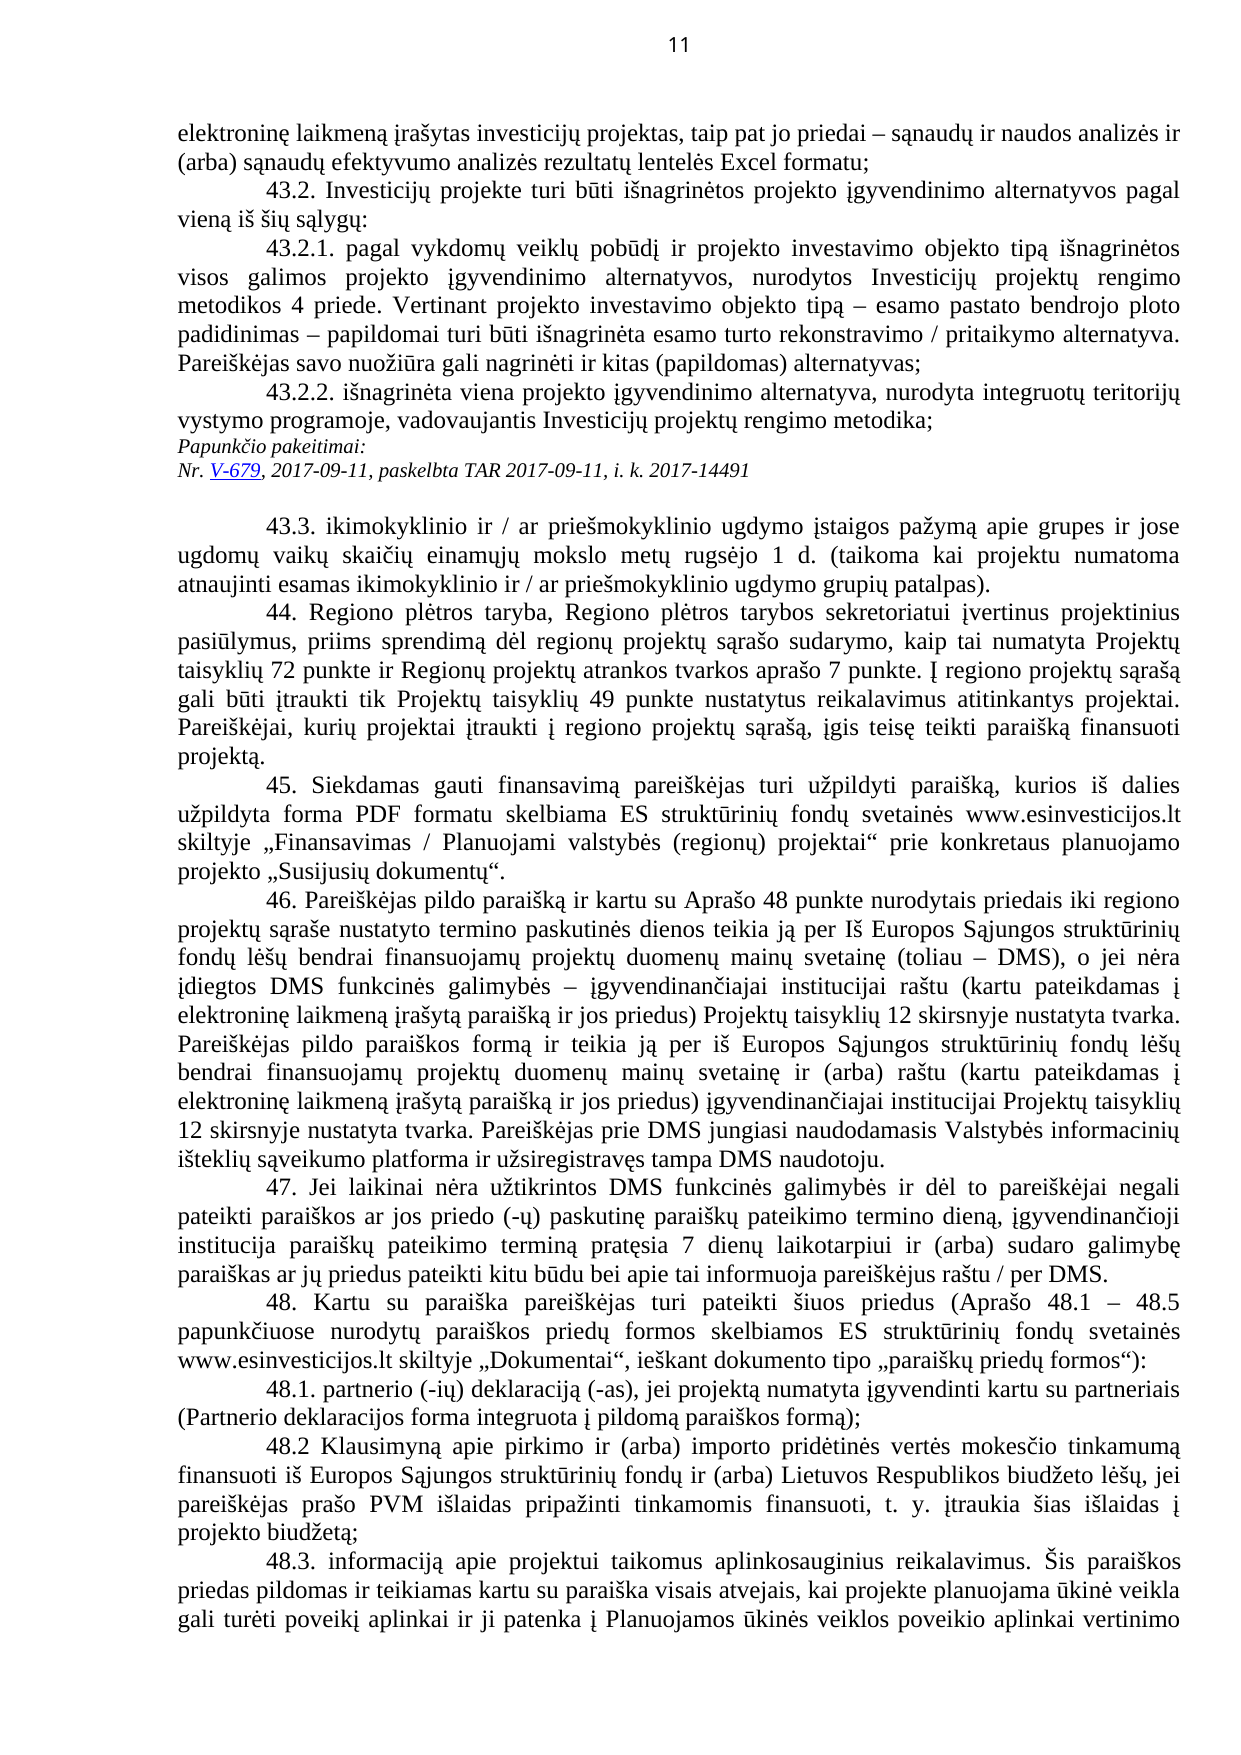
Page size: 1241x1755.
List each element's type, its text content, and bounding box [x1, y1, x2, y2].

text 43.2.1. pagal vykdomų veiklų pobūdį ir projekto investavimo objekto tipą išnagrinėtos visos galimos projekto įgyvendinimo alternatyvos, nurodytos Investicijų projektų rengimo metodikos 4 priede. Vertinant projekto investavimo objekto tipą – esamo pastato bendrojo ploto padidinimas – papildomai turi būti išnagrinėta esamo turto rekonstravimo / pritaikymo alternatyva. Pareiškėjas savo nuožiūra gali nagrinėti ir kitas (papildomas) alternatyvas; [177, 233, 1181, 377]
text elektroninę laikmeną įrašytas investicijų projektas, taip pat jo priedai – sąnaudų ir naudos analizės ir (arba) sąnaudų efektyvumo analizės rezultatų lentelės Excel formatu; [177, 118, 1181, 176]
text 44. Regiono plėtros taryba, Regiono plėtros tarybos sekretoriatui įvertinus projektinius pasiūlymus, priims sprendimą dėl regionų projektų sąrašo sudarymo, kaip tai numatyta Projektų taisyklių 72 punkte ir Regionų projektų atrankos tvarkos aprašo 7 punkte. Į regiono projektų sąrašą gali būti įtraukti tik Projektų taisyklių 49 punkte nustatytus reikalavimus atitinkantys projektai. Pareiškėjai, kurių projektai įtraukti į regiono projektų sąrašą, įgis teisę teikti paraišką finansuoti projektą. [177, 597, 1181, 770]
text 47. Jei laikinai nėra užtikrintos DMS funkcinės galimybės ir dėl to pareiškėjai negali pateikti paraiškos ar jos priedo (-ų) paskutinę paraiškų pateikimo termino dieną, įgyvendinančioji institucija paraiškų pateikimo terminą pratęsia 7 dienų laikotarpiui ir (arba) sudaro galimybę paraiškas ar jų priedus pateikti kitu būdu bei apie tai informuoja pareiškėjus raštu / per DMS. [177, 1172, 1181, 1287]
text 43.3. ikimokyklinio ir / ar priešmokyklinio ugdymo įstaigos pažymą apie grupes ir jose ugdomų vaikų skaičių einamųjų mokslo metų rugsėjo 1 d. (taikoma kai projektu numatoma atnaujinti esamas ikimokyklinio ir / ar priešmokyklinio ugdymo grupių patalpas). [177, 511, 1181, 597]
text 45. Siekdamas gauti finansavimą pareiškėjas turi užpildyti paraišką, kurios iš dalies užpildyta forma PDF formatu skelbiama ES struktūrinių fondų svetainės www.esinvesticijos.lt skiltyje „Finansavimas / Planuojami valstybės (regionų) projektai“ prie konkretaus planuojamo projekto „Susijusių dokumentų“. [177, 770, 1181, 885]
text Nr. V-679, 2017-09-11, paskelbta TAR 2017-09-11, i. k. 2017-14491 [177, 458, 1181, 482]
text 43.2.2. išnagrinėta viena projekto įgyvendinimo alternatyva, nurodyta integruotų teritorijų vystymo programoje, vadovaujantis Investicijų projektų rengimo metodika; [177, 377, 1181, 434]
text 48.3. informaciją apie projektui taikomus aplinkosauginius reikalavimus. Šis paraiškos priedas pildomas ir teikiamas kartu su paraiška visais atvejais, kai projekte planuojama ūkinė veikla gali turėti poveikį aplinkai ir ji patenka į Planuojamos ūkinės veiklos poveikio aplinkai vertinimo [177, 1546, 1181, 1632]
text 48.1. partnerio (-ių) deklaraciją (-as), jei projektą numatyta įgyvendinti kartu su partneriais (Partnerio deklaracijos forma integruota į pildomą paraiškos formą); [177, 1374, 1181, 1431]
text 46. Pareiškėjas pildo paraišką ir kartu su Aprašo 48 punkte nurodytais priedais iki regiono projektų sąraše nustatyto termino paskutinės dienos teikia ją per Iš Europos Sąjungos struktūrinių fondų lėšų bendrai finansuojamų projektų duomenų mainų svetainę (toliau – DMS), o jei nėra įdiegtos DMS funkcinės galimybės – įgyvendinančiajai institucijai raštu (kartu pateikdamas į elektroninę laikmeną įrašytą paraišką ir jos priedus) Projektų taisyklių 12 skirsnyje nustatyta tvarka. Pareiškėjas pildo paraiškos formą ir teikia ją per iš Europos Sąjungos struktūrinių fondų lėšų bendrai finansuojamų projektų duomenų mainų svetainę ir (arba) raštu (kartu pateikdamas į elektroninę laikmeną įrašytą paraišką ir jos priedus) įgyvendinančiajai institucijai Projektų taisyklių 12 skirsnyje nustatyta tvarka. Pareiškėjas prie DMS jungiasi naudodamasis Valstybės informacinių išteklių sąveikumo platforma ir užsiregistravęs tampa DMS naudotoju. [177, 885, 1181, 1172]
text 48.2 Klausimyną apie pirkimo ir (arba) importo pridėtinės vertės mokesčio tinkamumą finansuoti iš Europos Sąjungos struktūrinių fondų ir (arba) Lietuvos Respublikos biudžeto lėšų, jei pareiškėjas prašo PVM išlaidas pripažinti tinkamomis finansuoti, t. y. įtraukia šias išlaidas į projekto biudžetą; [177, 1431, 1181, 1546]
text Papunkčio pakeitimai: [177, 434, 1181, 458]
text 48. Kartu su paraiška pareiškėjas turi pateikti šiuos priedus (Aprašo 48.1 – 48.5 papunkčiuose nurodytų paraiškos priedų formos skelbiamos ES struktūrinių fondų svetainės www.esinvesticijos.lt skiltyje „Dokumentai“, ieškant dokumento tipo „paraiškų priedų formos“): [177, 1287, 1181, 1374]
text 43.2. Investicijų projekte turi būti išnagrinėtos projekto įgyvendinimo alternatyvos pagal vieną iš šių sąlygų: [177, 176, 1181, 233]
